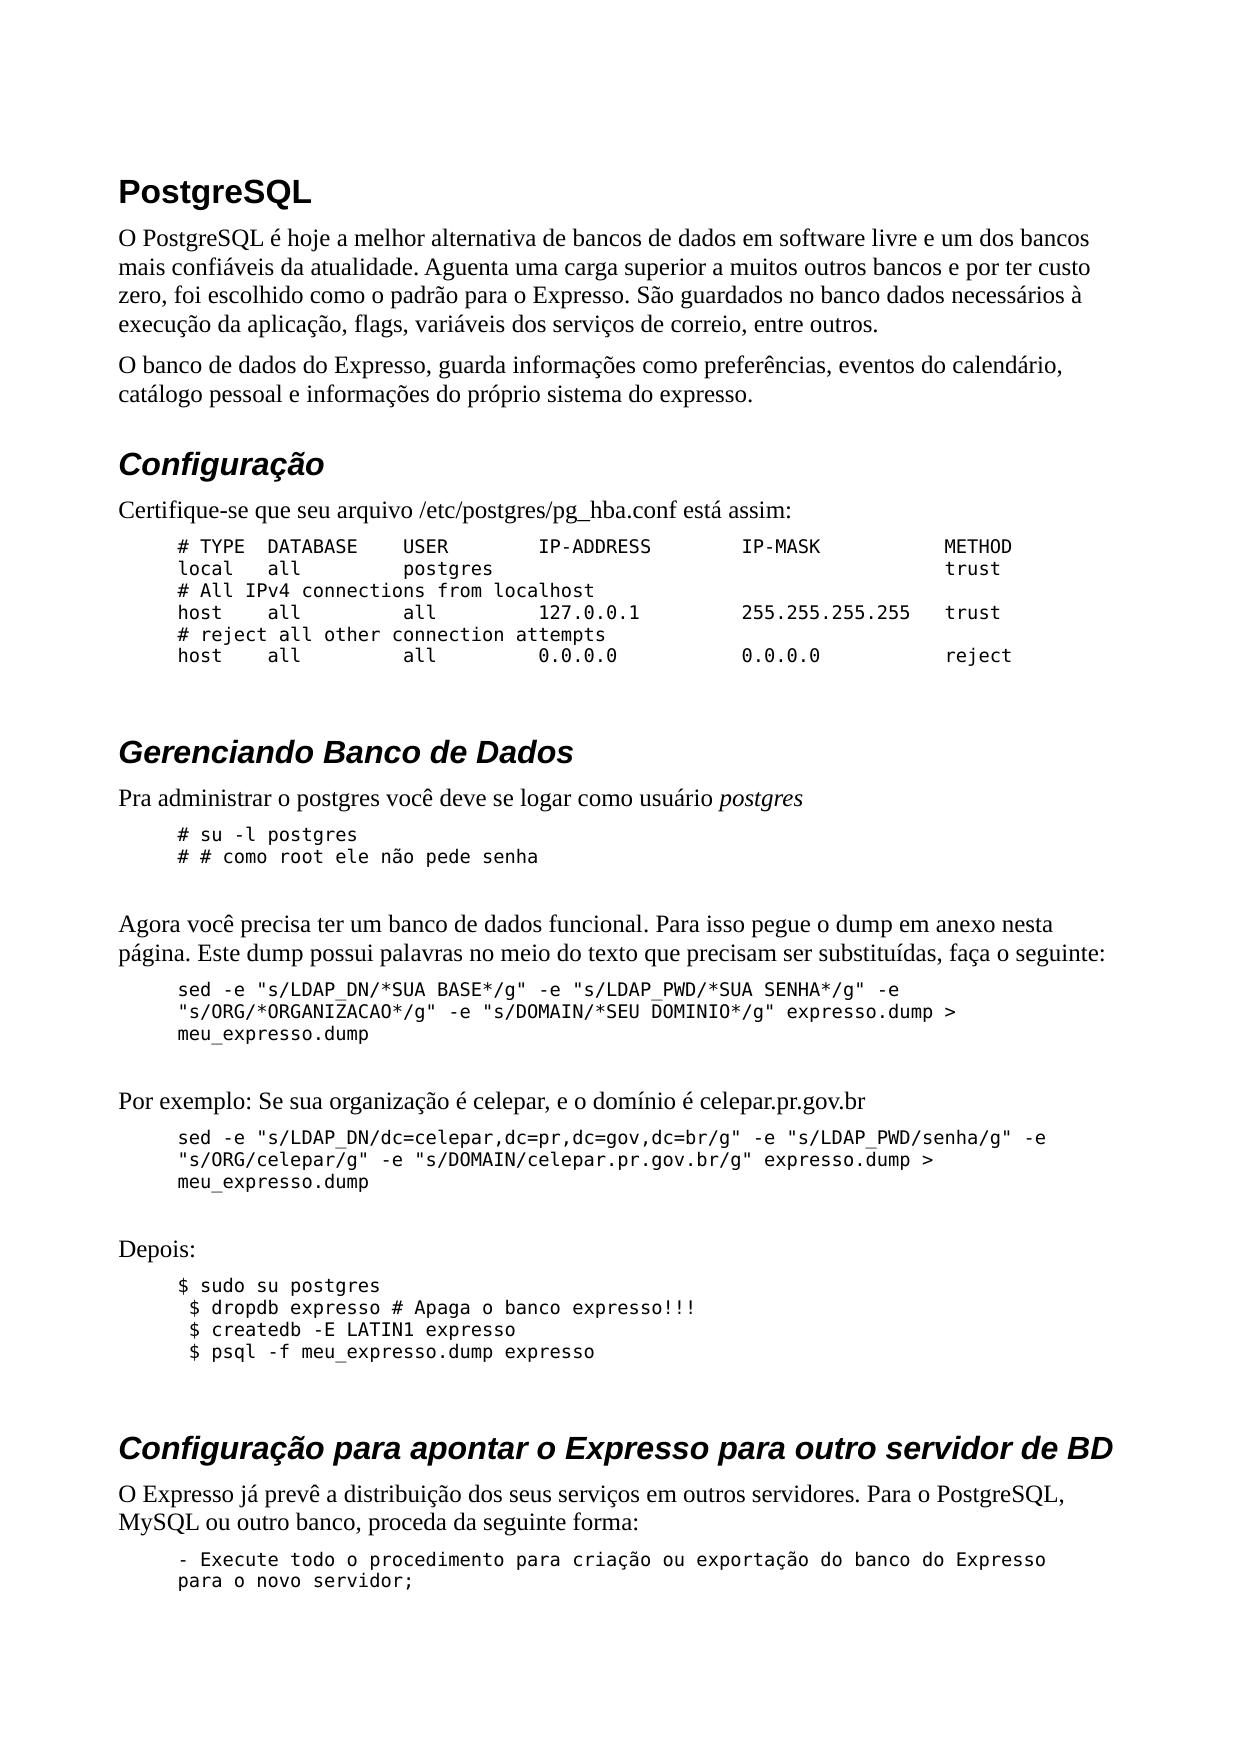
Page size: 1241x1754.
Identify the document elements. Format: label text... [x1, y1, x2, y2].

text Depois: [118, 1234, 1122, 1263]
subtitle Gerenciando Banco de Dados [118, 734, 1122, 771]
text O PostgreSQL é hoje a melhor alternativa de bancos de dados em software livre e um dos bancos mais confiáveis da atualidade. Aguenta uma carga superior a muitos outros bancos e por ter custo zero, foi escolhido como o padrão para o Expresso. São guardados no banco dados necessários à execução da aplicação, flags, variáveis dos serviços de correio, entre outros. [118, 223, 1122, 338]
text Pra administrar o postgres você deve se logar como usuário postgres [118, 783, 1122, 812]
text # TYPE DATABASE USER IP-ADDRESS IP-MASK METHOD local all postgres trust # All IPv4 connections from localhost host all all 127.0.0.1 255.255.255.255 trust # reject all other connection attempts host all all 0.0.0.0 0.0.0.0 reject [177, 536, 1063, 667]
text Certifique-se que seu arquivo /etc/postgres/pg_hba.conf está assim: [118, 495, 1122, 524]
text O Expresso já prevê a distribuição dos seus serviços em outros servidores. Para o PostgreSQL, MySQL ou outro banco, proceda da seguinte forma: [118, 1479, 1122, 1536]
text # su -l postgres # # como root ele não pede senha [177, 824, 1063, 868]
text O banco de dados do Expresso, guarda informações como preferências, eventos do calendário, catálogo pessoal e informações do próprio sistema do expresso. [118, 351, 1122, 408]
subtitle Configuração para apontar o Expresso para outro servidor de BD [118, 1429, 1122, 1466]
text sed -e "s/LDAP_DN/dc=celepar,dc=pr,dc=gov,dc=br/g" -e "s/LDAP_PWD/senha/g" -e "s/ORG/celepar/g" -e "s/DOMAIN/celepar.pr.gov.br/g" expresso.dump > meu_expresso.dump [177, 1127, 1063, 1193]
text Agora você precisa ter um banco de dados funcional. Para isso pegue o dump em anexo nesta página. Este dump possui palavras no meio do texto que precisam ser substituídas, faça o seguinte: [118, 909, 1122, 967]
text sed -e "s/LDAP_DN/*SUA BASE*/g" -e "s/LDAP_PWD/*SUA SENHA*/g" -e "s/ORG/*ORGANIZACAO*/g" -e "s/DOMAIN/*SEU DOMINIO*/g" expresso.dump > meu_expresso.dump [177, 979, 1063, 1045]
text Por exemplo: Se sua organização é celepar, e o domínio é celepar.pr.gov.br [118, 1086, 1122, 1115]
subtitle Configuração [118, 446, 1122, 482]
text - Execute todo o procedimento para criação ou exportação do banco do Expresso para o novo servidor; [177, 1549, 1063, 1614]
text $ sudo su postgres $ dropdb expresso # Apaga o banco expresso!!! $ createdb -E LATIN1 expresso $ psql -f meu_expresso.dump expresso [177, 1276, 1063, 1363]
subtitle PostgreSQL [118, 172, 1122, 211]
